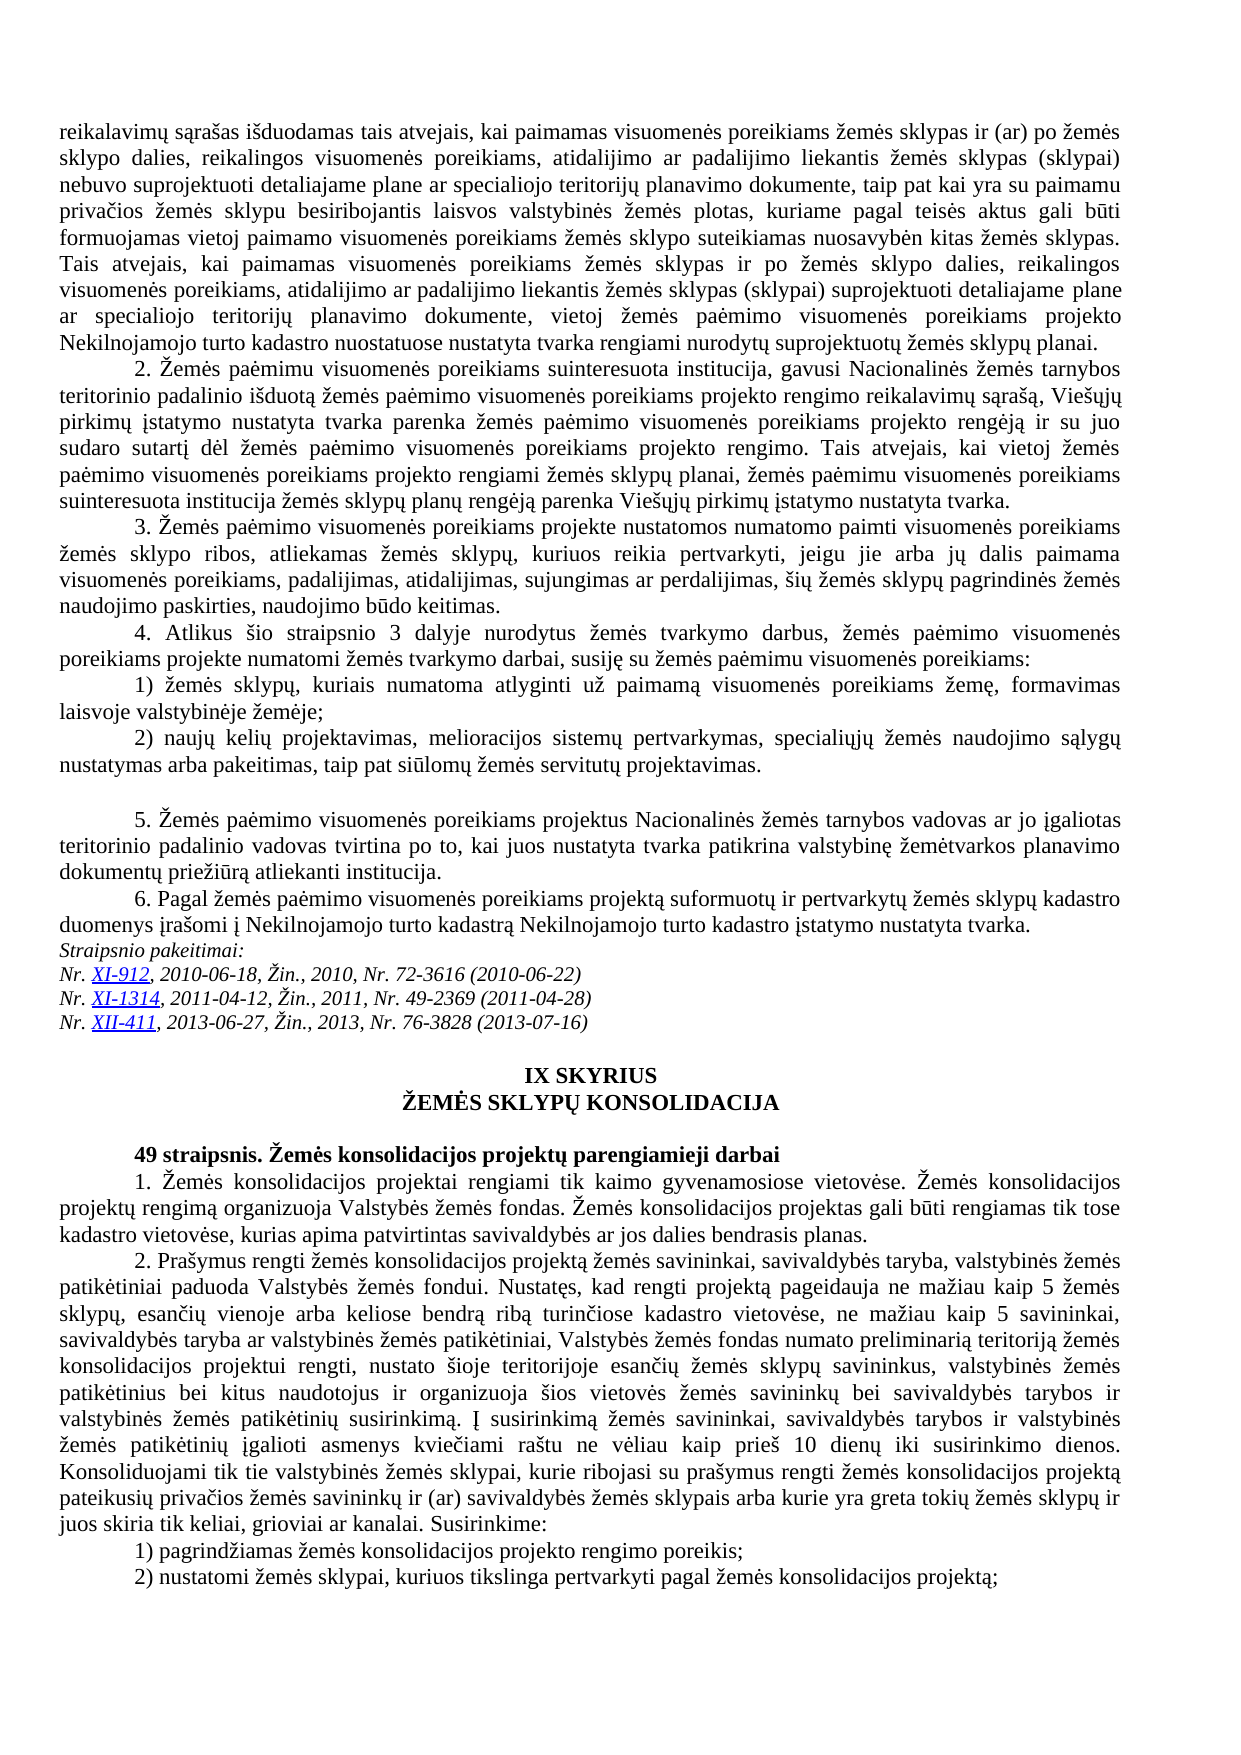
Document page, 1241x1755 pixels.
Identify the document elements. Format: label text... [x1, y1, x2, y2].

text 3. Žemės paėmimo visuomenės poreikiams projekte nustatomos numatomo paimti visuomenės poreikiams žemės sklypo ribos, atliekamas žemės sklypų, kuriuos reikia pertvarkyti, jeigu jie arba jų dalis paimama visuomenės poreikiams, padalijimas, atidalijimas, sujungimas ar perdalijimas, šių žemės sklypų pagrindinės žemės naudojimo paskirties, naudojimo būdo keitimas. [59, 513, 1122, 619]
text 5. Žemės paėmimo visuomenės poreikiams projektus Nacionalinės žemės tarnybos vadovas ar jo įgaliotas teritorinio padalinio vadovas tvirtina po to, kai juos nustatyta tvarka patikrina valstybinę žemėtvarkos planavimo dokumentų priežiūrą atliekanti institucija. [59, 806, 1122, 885]
text Straipsnio pakeitimai: [59, 937, 1122, 962]
text 4. Atlikus šio straipsnio 3 dalyje nurodytus žemės tvarkymo darbus, žemės paėmimo visuomenės poreikiams projekte numatomi žemės tvarkymo darbai, susiję su žemės paėmimu visuomenės poreikiams: [59, 619, 1122, 672]
text Nr. XI-1314, 2011-04-12, Žin., 2011, Nr. 49-2369 (2011-04-28) [59, 986, 1122, 1010]
text 49 straipsnis. Žemės konsolidacijos projektų parengiamieji darbai [59, 1142, 1122, 1168]
text IX skyrius [59, 1062, 1122, 1089]
text 6. Pagal žemės paėmimo visuomenės poreikiams projektą suformuotų ir pertvarkytų žemės sklypų kadastro duomenys įrašomi į Nekilnojamojo turto kadastrą Nekilnojamojo turto kadastro įstatymo nustatyta tvarka. [59, 885, 1122, 937]
text 1) žemės sklypų, kuriais numatoma atlyginti už paimamą visuomenės poreikiams žemę, formavimas laisvoje valstybinėje žemėje; [59, 672, 1122, 724]
text 1. Žemės konsolidacijos projektai rengiami tik kaimo gyvenamosiose vietovėse. Žemės konsolidacijos projektų rengimą organizuoja Valstybės žemės fondas. Žemės konsolidacijos projektas gali būti rengiamas tik tose kadastro vietovėse, kurias apima patvirtintas savivaldybės ar jos dalies bendrasis planas. [59, 1168, 1122, 1247]
text 2) naujų kelių projektavimas, melioracijos sistemų pertvarkymas, specialiųjų žemės naudojimo sąlygų nustatymas arba pakeitimas, taip pat siūlomų žemės servitutų projektavimas. [59, 724, 1122, 777]
text Žemės sklypų konsolidacija [59, 1089, 1122, 1115]
text 2) nustatomi žemės sklypai, kuriuos tikslinga pertvarkyti pagal žemės konsolidacijos projektą; [59, 1563, 1122, 1589]
text 2. Žemės paėmimu visuomenės poreikiams suinteresuota institucija, gavusi Nacionalinės žemės tarnybos teritorinio padalinio išduotą žemės paėmimo visuomenės poreikiams projekto rengimo reikalavimų sąrašą, Viešųjų pirkimų įstatymo nustatyta tvarka parenka žemės paėmimo visuomenės poreikiams projekto rengėją ir su juo sudaro sutartį dėl žemės paėmimo visuomenės poreikiams projekto rengimo. Tais atvejais, kai vietoj žemės paėmimo visuomenės poreikiams projekto rengiami žemės sklypų planai, žemės paėmimu visuomenės poreikiams suinteresuota institucija žemės sklypų planų rengėją parenka Viešųjų pirkimų įstatymo nustatyta tvarka. [59, 355, 1122, 513]
text Nr. XI-912, 2010-06-18, Žin., 2010, Nr. 72-3616 (2010-06-22) [59, 962, 1122, 986]
text 2. Prašymus rengti žemės konsolidacijos projektą žemės savininkai, savivaldybės taryba, valstybinės žemės patikėtiniai paduoda Valstybės žemės fondui. Nustatęs, kad rengti projektą pageidauja ne mažiau kaip 5 žemės sklypų, esančių vienoje arba keliose bendrą ribą turinčiose kadastro vietovėse, ne mažiau kaip 5 savininkai, savivaldybės taryba ar valstybinės žemės patikėtiniai, Valstybės žemės fondas numato preliminarią teritoriją žemės konsolidacijos projektui rengti, nustato šioje teritorijoje esančių žemės sklypų savininkus, valstybinės žemės patikėtinius bei kitus naudotojus ir organizuoja šios vietovės žemės savininkų bei savivaldybės tarybos ir valstybinės žemės patikėtinių susirinkimą. Į susirinkimą žemės savininkai, savivaldybės tarybos ir valstybinės žemės patikėtinių įgalioti asmenys kviečiami raštu ne vėliau kaip prieš 10 dienų iki susirinkimo dienos. Konsoliduojami tik tie valstybinės žemės sklypai, kurie ribojasi su prašymus rengti žemės konsolidacijos projektą pateikusių privačios žemės savininkų ir (ar) savivaldybės žemės sklypais arba kurie yra greta tokių žemės sklypų ir juos skiria tik keliai, grioviai ar kanalai. Susirinkime: [59, 1247, 1122, 1537]
text reikalavimų sąrašas išduodamas tais atvejais, kai paimamas visuomenės poreikiams žemės sklypas ir (ar) po žemės sklypo dalies, reikalingos visuomenės poreikiams, atidalijimo ar padalijimo liekantis žemės sklypas (sklypai) nebuvo suprojektuoti detaliajame plane ar specialiojo teritorijų planavimo dokumente, taip pat kai yra su paimamu privačios žemės sklypu besiribojantis laisvos valstybinės žemės plotas, kuriame pagal teisės aktus gali būti formuojamas vietoj paimamo visuomenės poreikiams žemės sklypo suteikiamas nuosavybėn kitas žemės sklypas. Tais atvejais, kai paimamas visuomenės poreikiams žemės sklypas ir po žemės sklypo dalies, reikalingos visuomenės poreikiams, atidalijimo ar padalijimo liekantis žemės sklypas (sklypai) suprojektuoti detaliajame plane ar specialiojo teritorijų planavimo dokumente, vietoj žemės paėmimo visuomenės poreikiams projekto Nekilnojamojo turto kadastro nuostatuose nustatyta tvarka rengiami nurodytų suprojektuotų žemės sklypų planai. [59, 118, 1122, 355]
text Nr. XII-411, 2013-06-27, Žin., 2013, Nr. 76-3828 (2013-07-16) [59, 1010, 1122, 1034]
text 1) pagrindžiamas žemės konsolidacijos projekto rengimo poreikis; [59, 1537, 1122, 1563]
